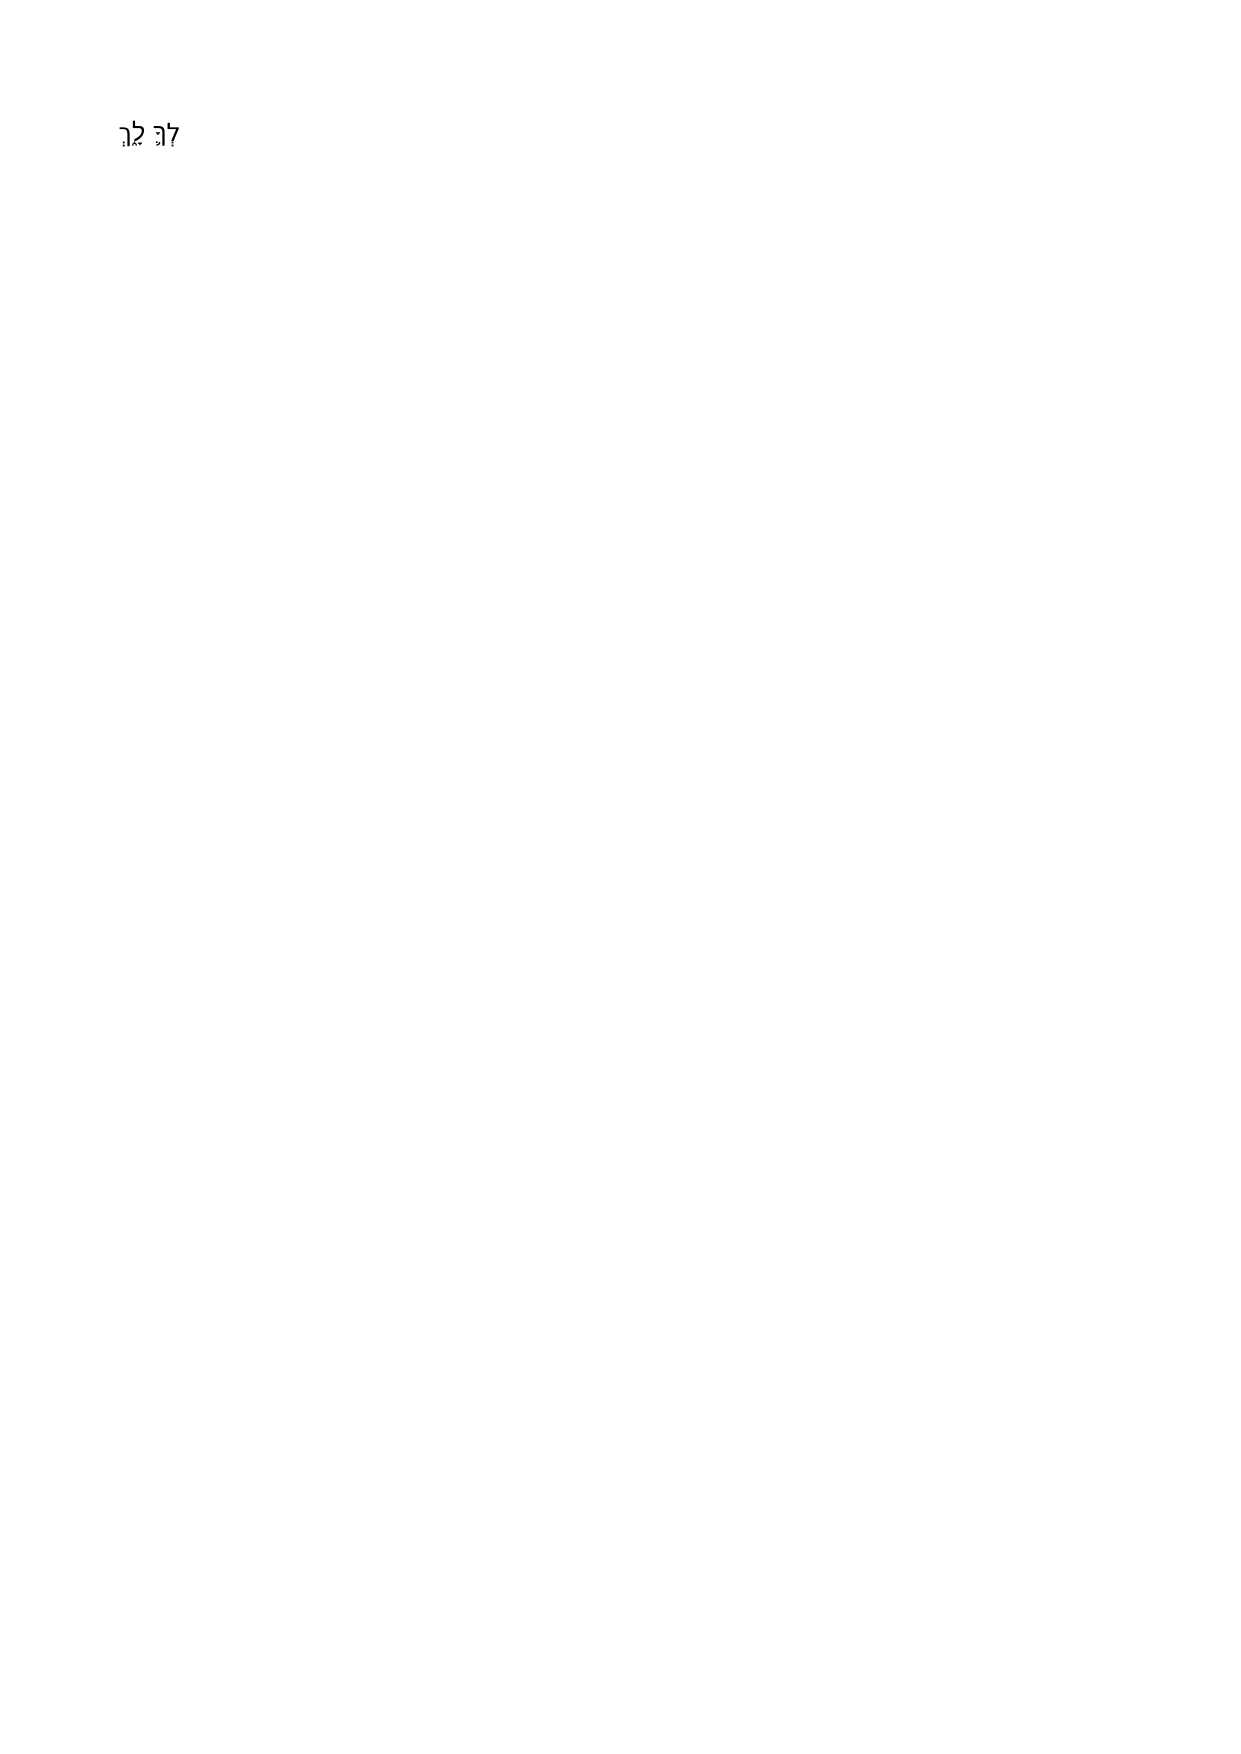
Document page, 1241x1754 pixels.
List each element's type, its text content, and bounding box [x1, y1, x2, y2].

text לְךָ֛ לָ֑ךְ [118, 118, 1122, 147]
